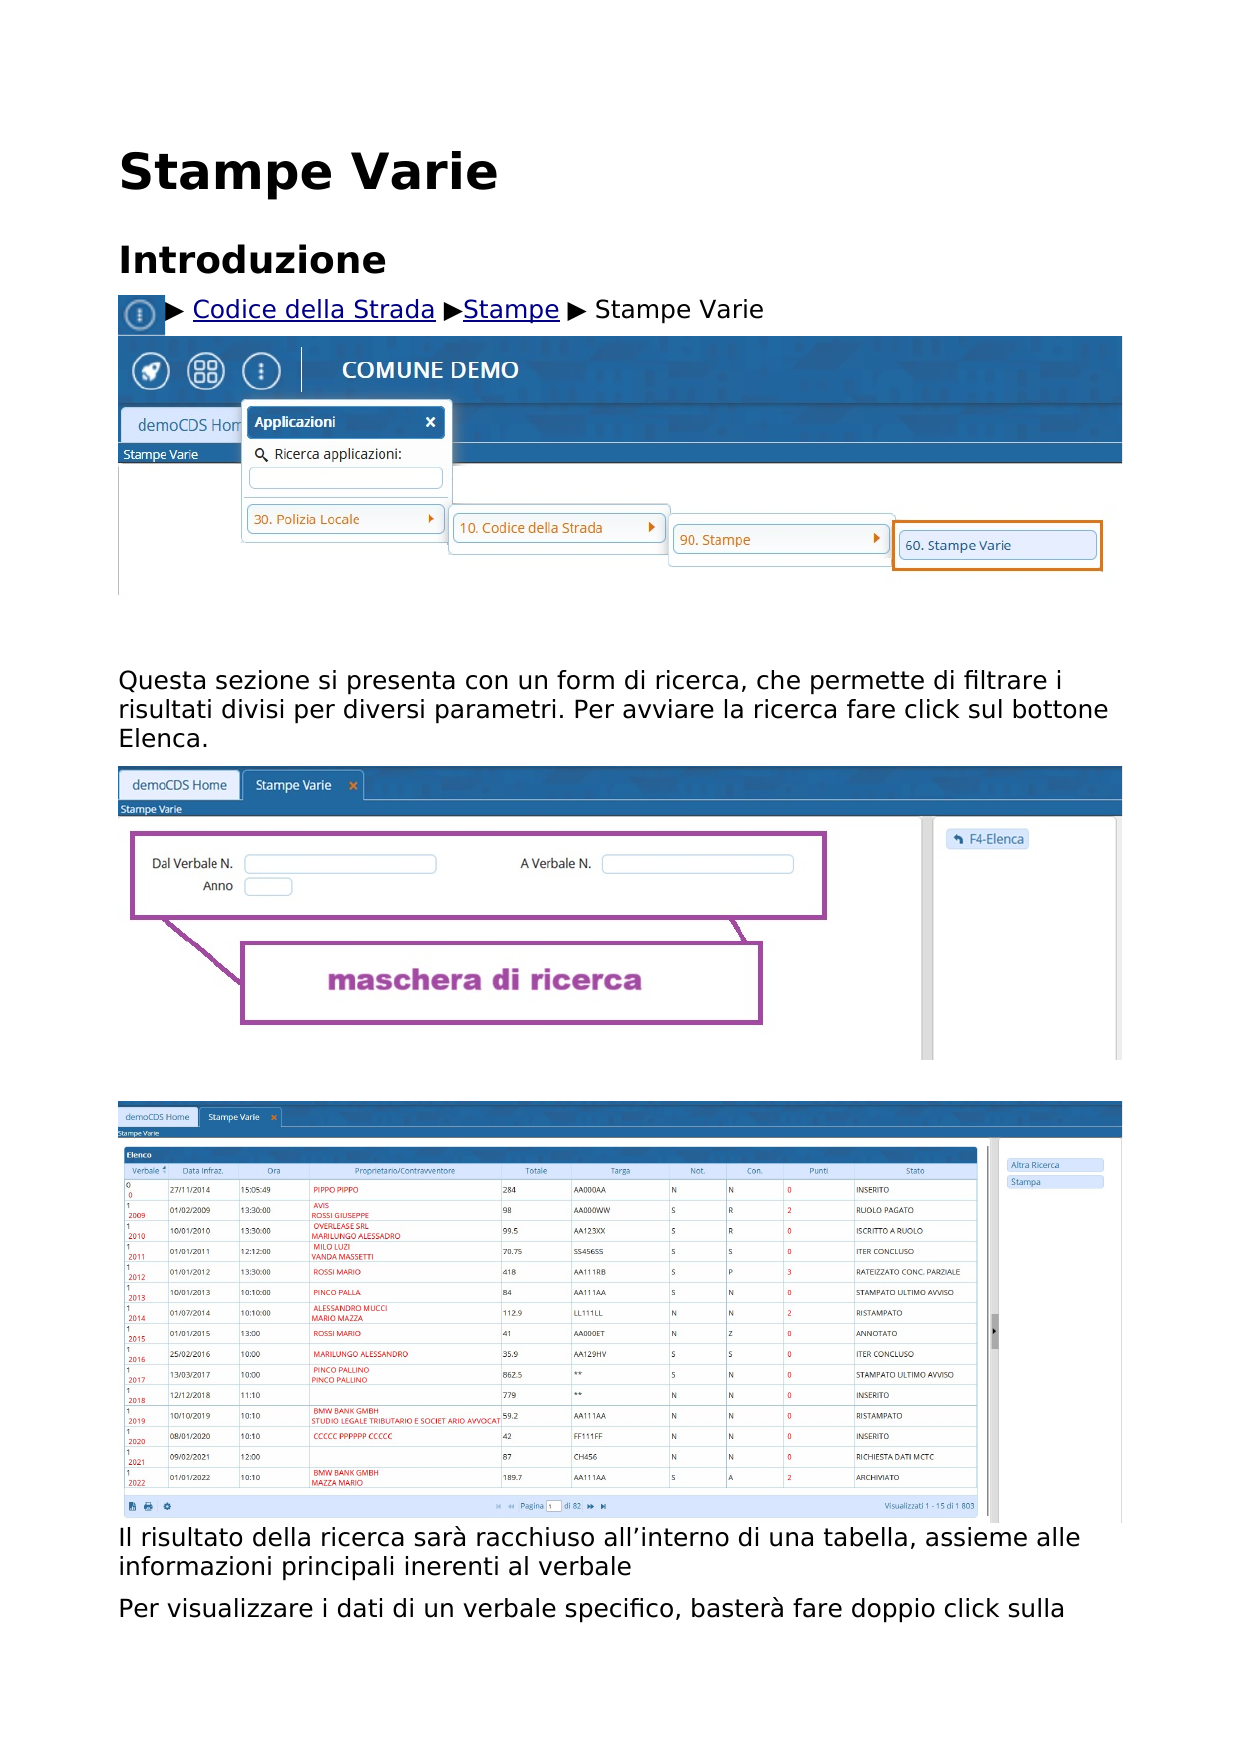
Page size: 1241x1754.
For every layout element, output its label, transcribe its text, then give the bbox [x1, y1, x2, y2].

text Questa sezione si presenta con un form di ricerca, che permette di filtrare i risultati divisi per diversi parametri. Per avviare la ricerca fare click sul bottone Elenca. [118, 666, 1122, 753]
picture [118, 766, 1123, 1060]
picture [118, 295, 1123, 625]
text ▶ Codice della Strada ▶Stampe ▶ Stampe Varie [166, 295, 1122, 324]
text Il risultato della ricerca sarà racchiuso all’interno di una tabella, assieme alle informazioni principali inerenti al verbale [118, 1523, 1122, 1581]
subtitle Introduzione [118, 239, 1122, 282]
subtitle Stampe Varie [118, 143, 1122, 201]
picture [118, 1101, 1123, 1523]
text Per visualizzare i dati di un verbale specifico, basterà fare doppio click sulla [118, 1594, 1122, 1623]
